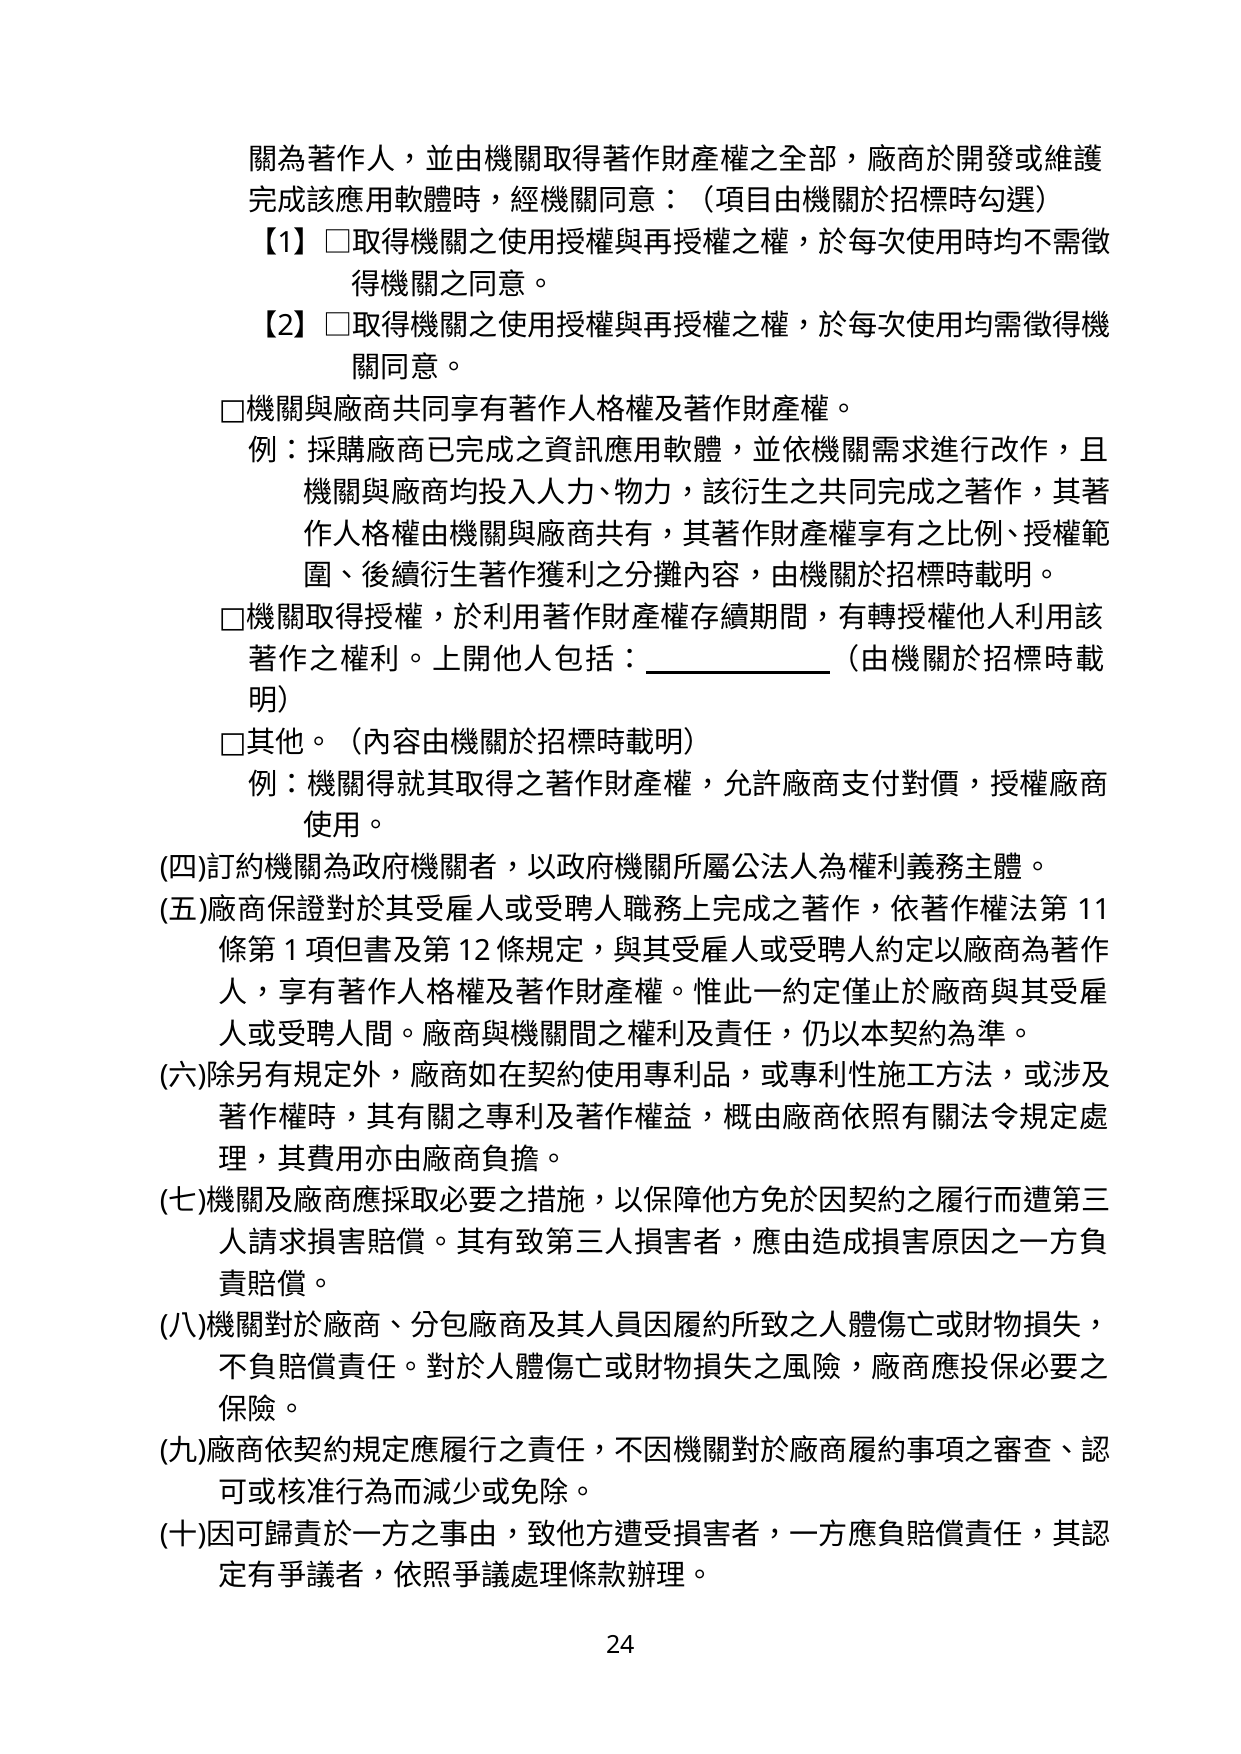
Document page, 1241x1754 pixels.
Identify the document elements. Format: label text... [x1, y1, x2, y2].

text □機關與廠商共同享有著作人格權及著作財產權。 [218, 386, 1104, 427]
text (四)訂約機關為政府機關者，以政府機關所屬公法人為權利義務主體。 [159, 844, 1110, 886]
text □其他。（內容由機關於招標時載明） [218, 719, 1104, 761]
text (五)廠商保證對於其受雇人或受聘人職務上完成之著作，依著作權法第11條第1項但書及第12條規定，與其受雇人或受聘人約定以廠商為著作人，享有著作人格權及著作財產權。惟此一約定僅止於廠商與其受雇人或受聘人間。廠商與機關間之權利及責任，仍以本契約為準。 [159, 886, 1110, 1052]
text 例：採購廠商已完成之資訊應用軟體，並依機關需求進行改作，且機關與廠商均投入人力、物力，該衍生之共同完成之著作，其著作人格權由機關與廠商共有，其著作財產權享有之比例、授權範圍、後續衍生著作獲利之分攤內容，由機關於招標時載明。 [248, 427, 1110, 594]
text (八)機關對於廠商、分包廠商及其人員因履約所致之人體傷亡或財物損失，不負賠償責任。對於人體傷亡或財物損失之風險，廠商應投保必要之保險。 [159, 1302, 1110, 1427]
text 【1】□取得機關之使用授權與再授權之權，於每次使用時均不需徵得機關之同意。 [248, 219, 1110, 302]
text (十)因可歸責於一方之事由，致他方遭受損害者，一方應負賠償責任，其認定有爭議者，依照爭議處理條款辦理。 [159, 1511, 1110, 1594]
text 【2】□取得機關之使用授權與再授權之權，於每次使用均需徵得機關同意。 [248, 302, 1110, 386]
text 例：機關得就其取得之著作財產權，允許廠商支付對價，授權廠商使用。 [248, 761, 1110, 844]
text (七)機關及廠商應採取必要之措施，以保障他方免於因契約之履行而遭第三人請求損害賠償。其有致第三人損害者，應由造成損害原因之一方負責賠償。 [159, 1177, 1110, 1302]
text 關為著作人，並由機關取得著作財產權之全部，廠商於開發或維護完成該應用軟體時，經機關同意：（項目由機關於招標時勾選） [218, 136, 1104, 219]
text (九)廠商依契約規定應履行之責任，不因機關對於廠商履約事項之審查、認可或核准行為而減少或免除。 [159, 1427, 1110, 1511]
text □機關取得授權，於利用著作財產權存續期間，有轉授權他人利用該著作之權利。上開他人包括： （由機關於招標時載明） [218, 594, 1104, 719]
text (六)除另有規定外，廠商如在契約使用專利品，或專利性施工方法，或涉及著作權時，其有關之專利及著作權益，概由廠商依照有關法令規定處理，其費用亦由廠商負擔。 [159, 1052, 1110, 1177]
